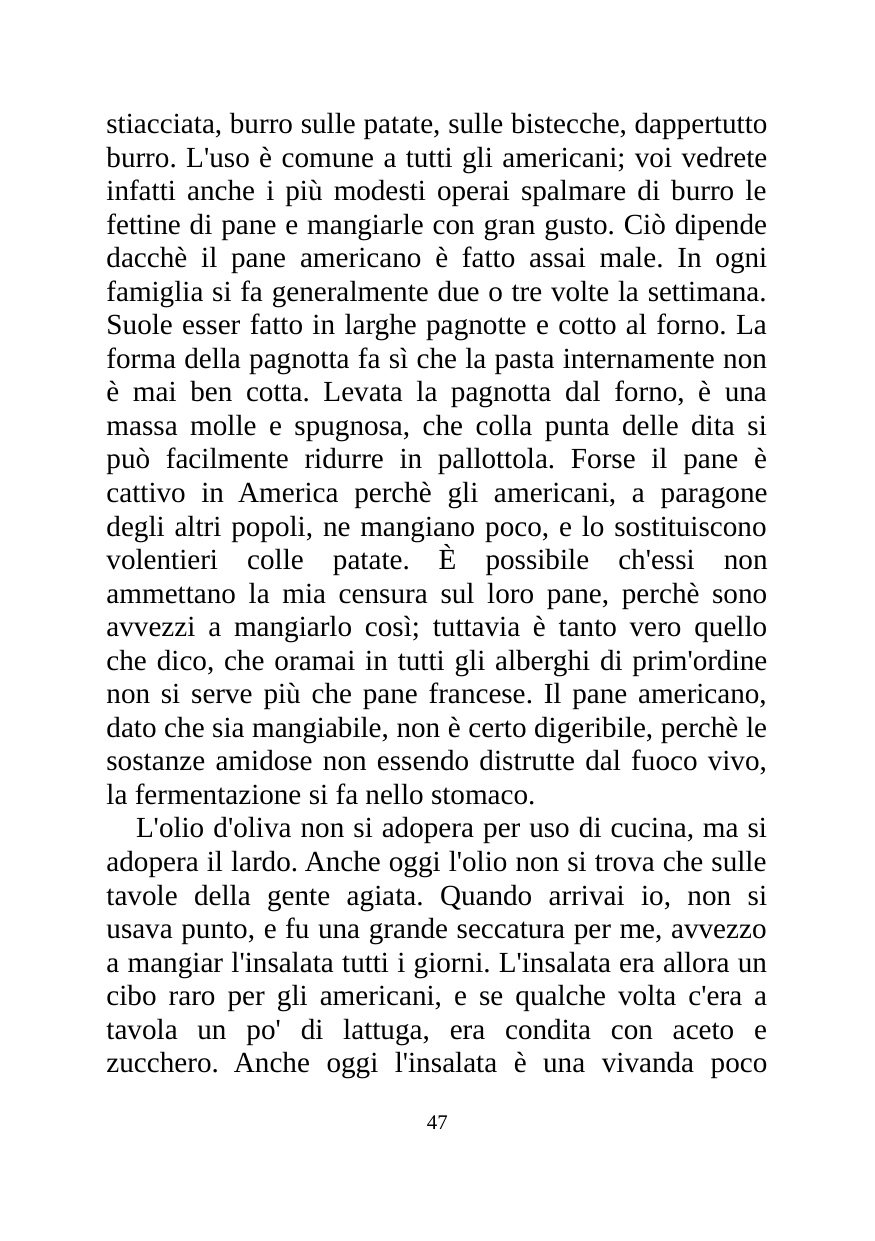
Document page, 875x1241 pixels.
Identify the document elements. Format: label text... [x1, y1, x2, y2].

text L'olio d'oliva non si adopera per uso di cucina, ma si adopera il lardo. Anche oggi l'olio non si trova che sulle tavole della gente agiata. Quando arrivai io, non si usava punto, e fu una grande seccatura per me, avvezzo a mangiar l'insalata tutti i giorni. L'insalata era allora un cibo raro per gli americani, e se qualche volta c'era a tavola un po' di lattuga, era condita con aceto e zucchero. Anche oggi l'insalata è una vivanda poco [106, 811, 768, 1079]
text stiacciata, burro sulle patate, sulle bistecche, dappertutto burro. L'uso è comune a tutti gli americani; voi vedrete infatti anche i più modesti operai spalmare di burro le fettine di pane e mangiarle con gran gusto. Ciò dipende dacchè il pane americano è fatto assai male. In ogni famiglia si fa generalmente due o tre volte la settimana. Suole esser fatto in larghe pagnotte e cotto al forno. La forma della pagnotta fa sì che la pasta internamente non è mai ben cotta. Levata la pagnotta dal forno, è una massa molle e spugnosa, che colla punta delle dita si può facilmente ridurre in pallottola. Forse il pane è cattivo in America perchè gli americani, a paragone degli altri popoli, ne mangiano poco, e lo sostituiscono volentieri colle patate. È possibile ch'essi non ammettano la mia censura sul loro pane, perchè sono avvezzi a mangiarlo così; tuttavia è tanto vero quello che dico, che oramai in tutti gli alberghi di prim'ordine non si serve più che pane francese. Il pane americano, dato che sia mangiabile, non è certo digeribile, perchè le sostanze amidose non essendo distrutte dal fuoco vivo, la fermentazione si fa nello stomaco. [106, 106, 768, 811]
